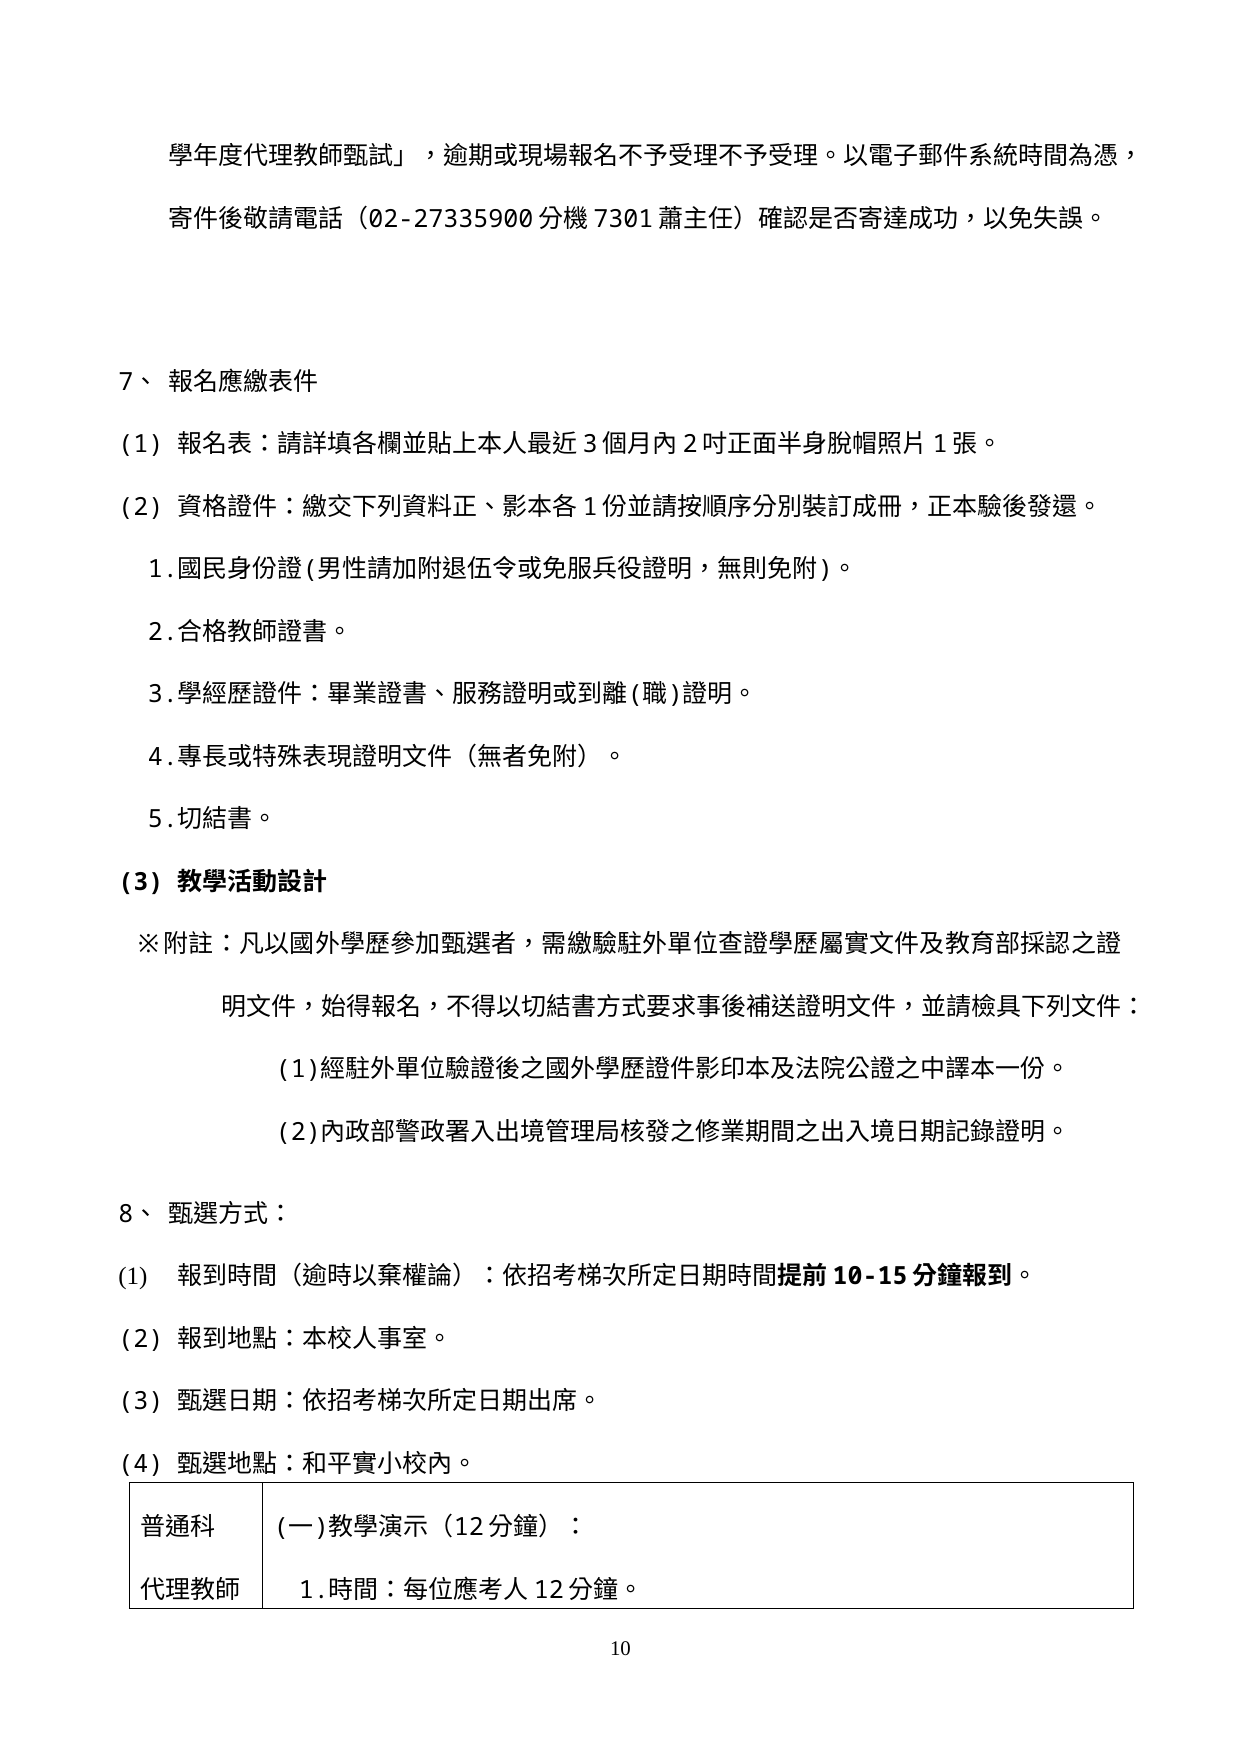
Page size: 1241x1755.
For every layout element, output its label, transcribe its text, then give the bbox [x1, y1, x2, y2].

list 報名應繳表件 [118, 338, 1122, 400]
list 報到地點：本校人事室。 [118, 1294, 1122, 1357]
list 甄選日期：依招考梯次所定日期出席。 [118, 1357, 1122, 1419]
text ※附註：凡以國外學歷參加甄選者，需繳驗駐外單位查證學歷屬實文件及教育部採認之證明文件，始得報名，不得以切結書方式要求事後補送證明文件，並請檢具下列文件： [118, 900, 1122, 1025]
list 甄選地點：和平實小校內。 [118, 1419, 1122, 1482]
list 報名表：請詳填各欄並貼上本人最近3個月內2吋正面半身脫帽照片1張。 [118, 400, 1122, 463]
list 甄選方式： [118, 1169, 1122, 1232]
list 報名方式：採電子郵件方式報名，請將報名表及相關應附證件，掃描正本成PDF檔後以E-mail方式提交（如係影本須加註與正本相符並簽名或蓋私章）jasonshau@hpees.tp.edu.tw，郵件主旨請註明「報名臺北市和平實小115學年度代理教師甄試」，逾期或現場報名不予受理不予受理。以電子郵件系統時間為憑，寄件後敬請電話（02-27335900分機7301蕭主任）確認是否寄達成功，以免失誤。 [118, 112, 1122, 237]
table_header (一)教學演示（12分鐘）： 1.時間：每位應考人12分鐘。 [263, 1483, 1133, 1608]
text (2)內政部警政署入出境管理局核發之修業期間之出入境日期記錄證明。 [118, 1088, 1122, 1150]
text 2.合格教師證書。 [118, 588, 1122, 650]
list 報到時間（逾時以棄權論）：依招考梯次所定日期時間提前10-15分鐘報到。 [118, 1232, 1122, 1294]
text 3.學經歷證件：畢業證書、服務證明或到離(職)證明。 [118, 650, 1122, 713]
text 5.切結書。 [118, 775, 1122, 838]
list 教學活動設計 [118, 838, 1122, 900]
text 1.國民身份證(男性請加附退伍令或免服兵役證明，無則免附)。 [118, 525, 1122, 588]
text 4.專長或特殊表現證明文件（無者免附）。 [118, 713, 1122, 775]
list 資格證件：繳交下列資料正、影本各1份並請按順序分別裝訂成冊，正本驗後發還。 [118, 463, 1122, 525]
table_header 普通科 代理教師 [130, 1483, 262, 1608]
text (1)經駐外單位驗證後之國外學歷證件影印本及法院公證之中譯本一份。 [118, 1025, 1122, 1088]
